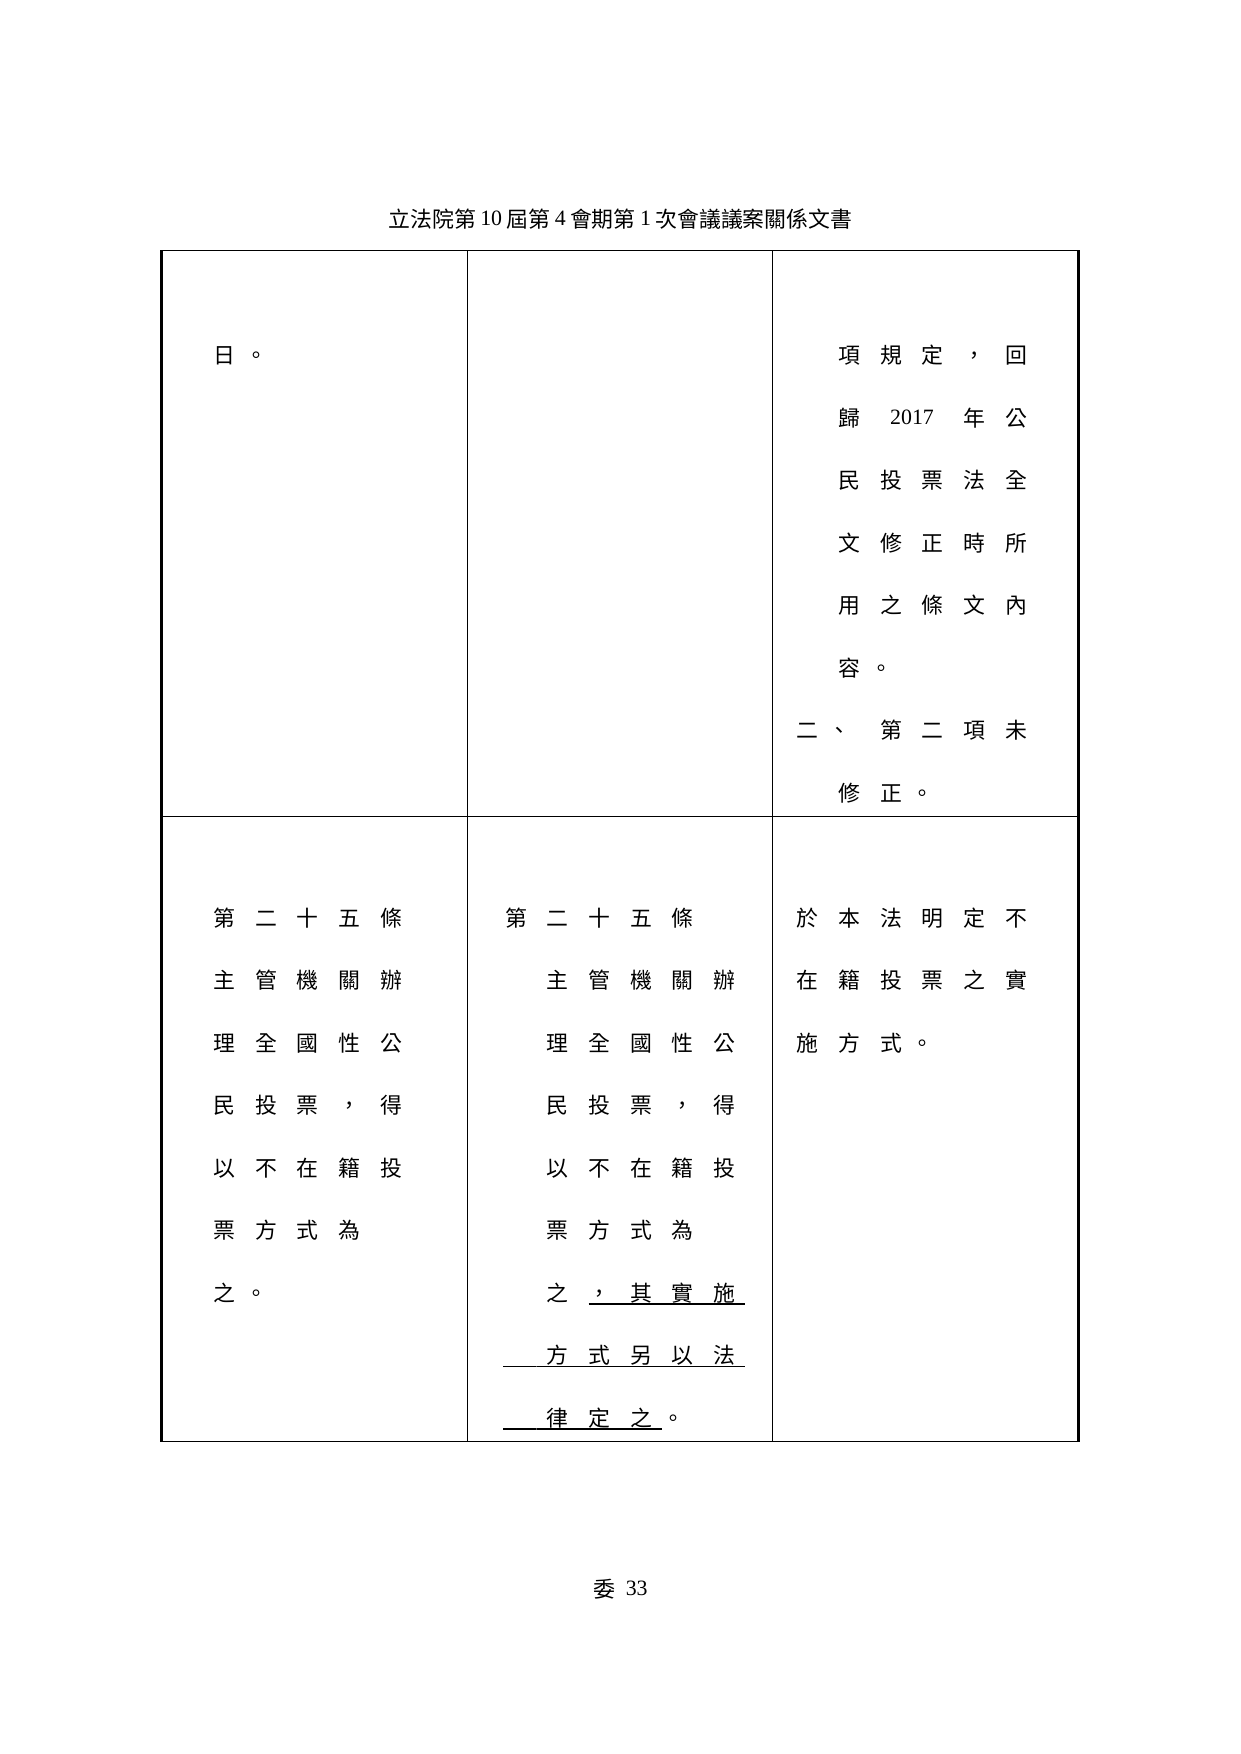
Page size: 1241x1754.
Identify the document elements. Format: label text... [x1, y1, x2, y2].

table_cell 項規定，回歸2017年公民投票法全文修正時所用之條文內容。 二、第二項未修正。 [773, 251, 1077, 816]
table_cell [468, 251, 772, 816]
table_cell 於本法明定不在籍投票之實施方式。 [773, 817, 1077, 1441]
table_cell 第二十五條 主管機關辦理全國性公民投票，得以不在籍投票方式為之，其實施方式另以法律定之。 [468, 817, 772, 1441]
table_cell 日。 [163, 251, 467, 816]
table_cell 第二十五條 主管機關辦理全國性公民投票，得以不在籍投票方式為之。 [163, 817, 467, 1441]
